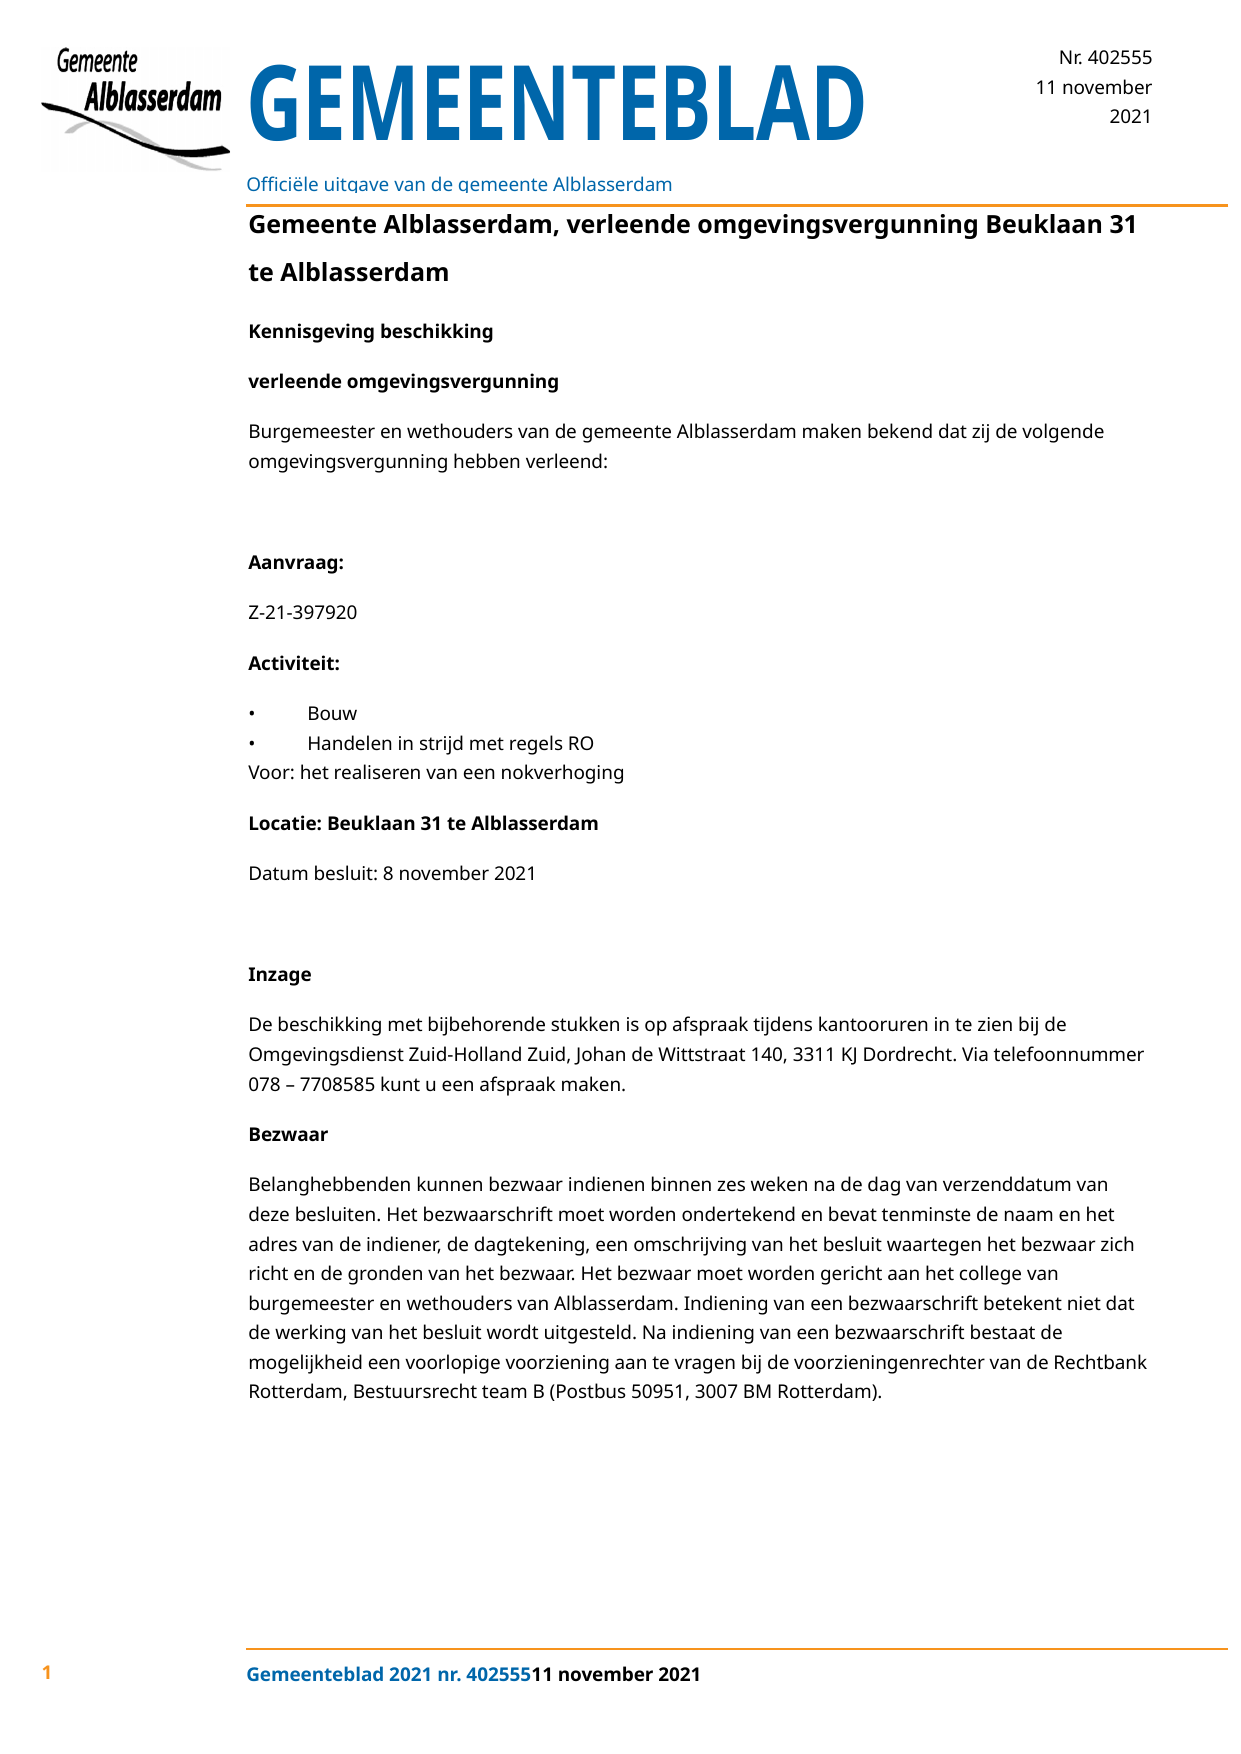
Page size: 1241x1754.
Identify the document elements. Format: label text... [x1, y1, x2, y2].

list Bouw [248, 700, 1152, 726]
text verleende omgevingsvergunning [248, 368, 1152, 394]
text Aanvraag: [248, 549, 1152, 575]
text Gemeente Alblasserdam, verleende omgevingsvergunning Beuklaan 31 te Alblasserdam [248, 207, 1152, 288]
list Handelen in strijd met regels RO [248, 730, 1152, 756]
text Inzage [248, 961, 1152, 987]
text Z-21-397920 [248, 599, 1152, 625]
text Locatie: Beuklaan 31 te Alblasserdam [248, 810, 1152, 836]
text Datum besluit: 8 november 2021 [248, 860, 1152, 886]
text Belanghebbenden kunnen bezwaar indienen binnen zes weken na de dag van verzenddatum van deze besluiten. Het bezwaarschrift moet worden ondertekend en bevat tenminste de naam en het adres van de indiener, de dagtekening, een omschrijving van het besluit waartegen het bezwaar zich richt en de gronden van het bezwaar. Het bezwaar moet worden gericht aan het college van burgemeester en wethouders van Alblasserdam. Indiening van een bezwaarschrift betekent niet dat de werking van het besluit wordt uitgesteld. Na indiening van een bezwaarschrift bestaat de mogelijkheid een voorlopige voorziening aan te vragen bij de voorzieningenrechter van de Rechtbank Rotterdam, Bestuursrecht team B (Postbus 50951, 3007 BM Rotterdam). [248, 1172, 1152, 1404]
text Activiteit: [248, 650, 1152, 676]
text Kennisgeving beschikking [248, 318, 1152, 344]
text Voor: het realiseren van een nokverhoging [248, 759, 1152, 785]
text De beschikking met bijbehorende stukken is op afspraak tijdens kantooruren in te zien bij de Omgevingsdienst Zuid-Holland Zuid, Johan de Wittstraat 140, 3311 KJ Dordrecht. Via telefoonnummer 078 – 7708585 kunt u een afspraak maken. [248, 1012, 1152, 1097]
text Bezwaar [248, 1121, 1152, 1147]
text Burgemeester en wethouders van de gemeente Alblasserdam maken bekend dat zij de volgende omgevingsvergunning hebben verleend: [248, 419, 1152, 474]
picture [41, 47, 231, 172]
